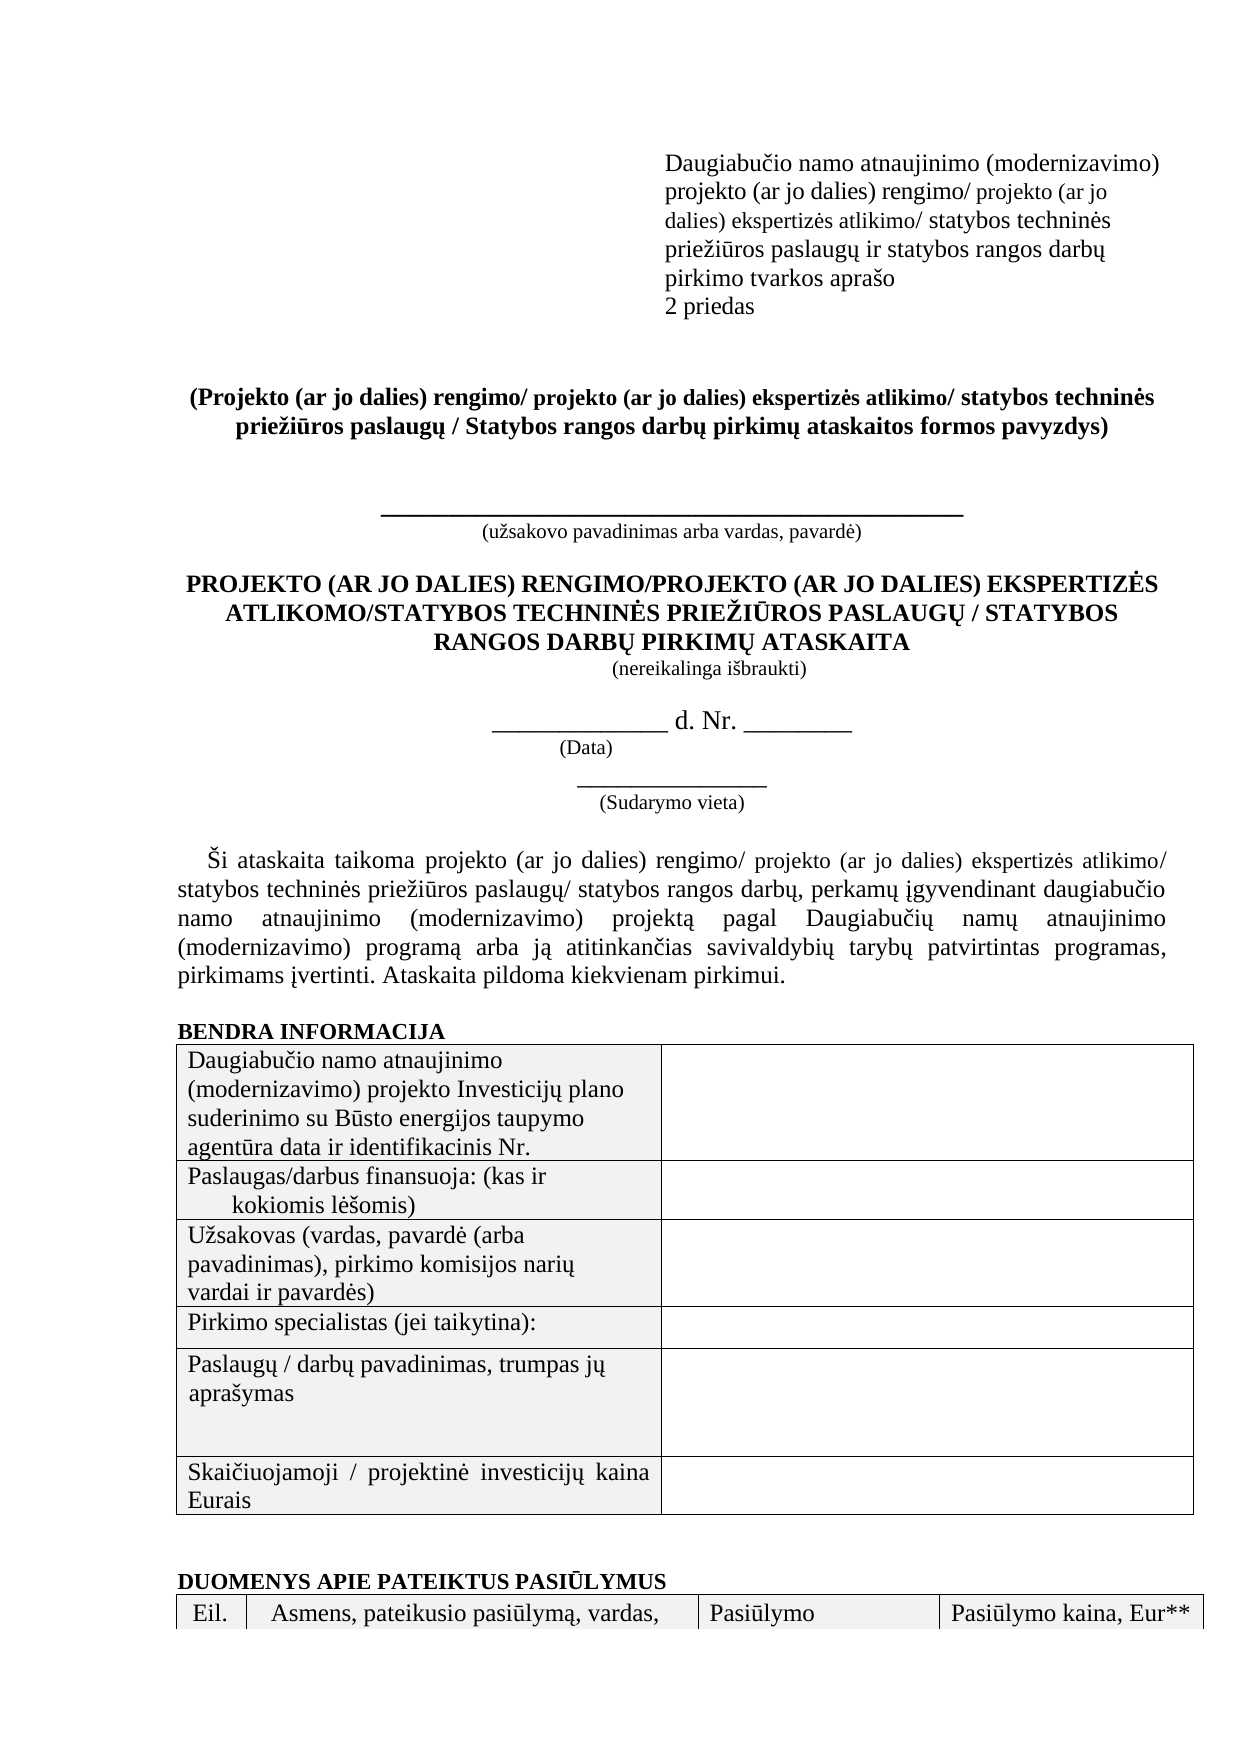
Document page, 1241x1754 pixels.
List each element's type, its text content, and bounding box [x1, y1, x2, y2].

text (nereikalinga išbraukti) [177, 656, 1167, 680]
text PROJEKTO (AR JO DALIES) RENGIMO/PROJEKTO (AR JO DALIES) EKSPERTIZĖS ATLIKOMO/Statybos techninės priežiūros paslaugų / Statybos rangos darbų pirkimų ataskaita [177, 569, 1167, 656]
text priežiūros paslaugų ir statybos rangos darbų [664, 234, 1167, 263]
text _____________ d. Nr. ________ [177, 704, 1167, 735]
text DUOMENYS APIE PATEIKTUS pasiŪlymUS [177, 1568, 1181, 1594]
table_header Eil. [177, 1595, 246, 1629]
table_cell [662, 1457, 1193, 1514]
table_header Asmens, pateikusio pasiūlymą, vardas, [247, 1595, 698, 1629]
table_cell Paslaugų / darbų pavadinimas, trumpas jų aprašymas [177, 1349, 661, 1456]
table_cell Paslaugas/darbus finansuoja: (kas ir kokiomis lėšomis) [177, 1161, 661, 1219]
table_cell Užsakovas (vardas, pavardė (arba pavadinimas), pirkimo komisijos narių vardai ir pavardės) [177, 1220, 661, 1306]
text dalies) ekspertizės atlikimo/ statybos techninės [664, 205, 1167, 234]
table_header Daugiabučio namo atnaujinimo (modernizavimo) projekto Investicijų plano suderinimo su Būsto energijos taupymo agentūra data ir identifikacinis Nr. [177, 1045, 661, 1160]
text pirkimo tvarkos aprašo [664, 263, 1167, 291]
text 2 priedas [664, 291, 1167, 320]
text (užsakovo pavadinimas arba vardas, pavardė) [177, 519, 1167, 543]
table_cell [662, 1161, 1193, 1219]
table_header Pasiūlymo [699, 1595, 939, 1629]
text ______________ [177, 759, 1167, 790]
text (Data) [177, 735, 1167, 759]
text projekto (ar jo dalies) rengimo/ projekto (ar jo [664, 176, 1167, 205]
text (Projekto (ar jo dalies) rengimo/ projekto (ar jo dalies) ekspertizės atlikimo/ statybos techninės priežiūros paslaugų / Statybos rangos darbų pirkimų ataskaitos formos pavyzdys) [177, 382, 1167, 440]
text ___________________________________________ [177, 488, 1167, 519]
table_cell Skaičiuojamoji / projektinė investicijų kaina Eurais [177, 1457, 661, 1514]
table_header [662, 1045, 1193, 1160]
text Daugiabučio namo atnaujinimo (modernizavimo) [664, 148, 1167, 176]
text bendra informacija [177, 1018, 1167, 1044]
table_cell Pirkimo specialistas (jei taikytina): [177, 1307, 661, 1348]
text Ši ataskaita taikoma projekto (ar jo dalies) rengimo/ projekto (ar jo dalies) ekspertizės atlikimo/ statybos techninės priežiūros paslaugų/ statybos rangos darbų, perkamų įgyvendinant daugiabučio namo atnaujinimo (modernizavimo) projektą pagal Daugiabučių namų atnaujinimo (modernizavimo) programą arba ją atitinkančias savivaldybių tarybų patvirtintas programas, pirkimams įvertinti. Ataskaita pildoma kiekvienam pirkimui. [177, 845, 1167, 989]
table_cell [662, 1349, 1193, 1456]
table_cell [662, 1307, 1193, 1348]
text (Sudarymo vieta) [177, 790, 1167, 814]
table_cell [662, 1220, 1193, 1306]
table_header Pasiūlymo kaina, Eur** [940, 1595, 1203, 1629]
